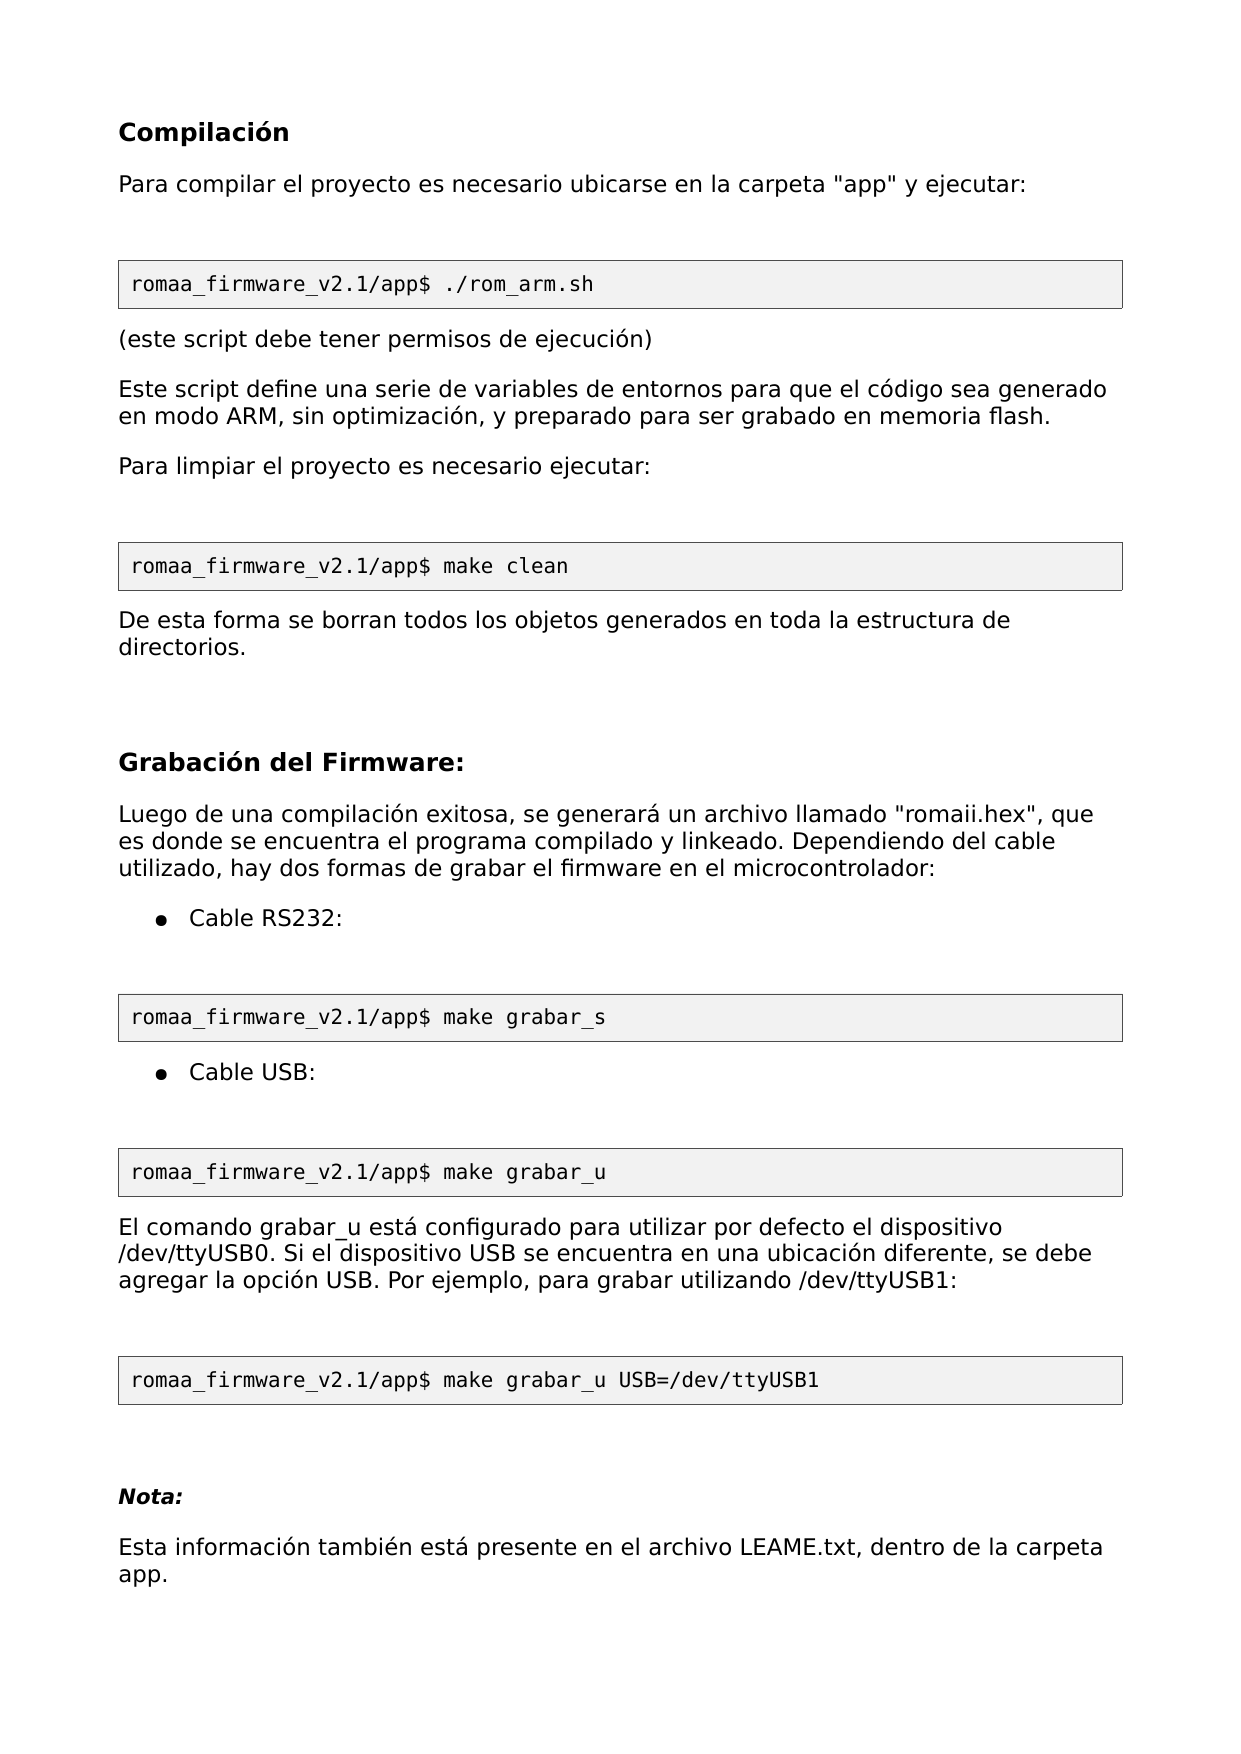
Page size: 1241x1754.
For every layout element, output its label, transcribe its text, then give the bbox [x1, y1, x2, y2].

text El comando grabar_u está configurado para utilizar por defecto el dispositivo /dev/ttyUSB0. Si el dispositivo USB se encuentra en una ubicación diferente, se debe agregar la opción USB. Por ejemplo, para grabar utilizando /dev/ttyUSB1: [118, 1214, 1122, 1294]
subtitle Compilación [118, 118, 1122, 147]
text romaa_firmware_v2.1/app$ make clean [119, 543, 1122, 590]
text Para compilar el proyecto es necesario ubicarse en la carpeta "app" y ejecutar: [118, 172, 1122, 198]
subtitle Grabación del Firmware: [118, 748, 1122, 777]
text Este script define una serie de variables de entornos para que el código sea generado en modo ARM, sin optimización, y preparado para ser grabado en memoria flash. [118, 376, 1122, 429]
subtitle Nota: [118, 1485, 1122, 1510]
text Para limpiar el proyecto es necesario ejecutar: [118, 453, 1122, 480]
text (este script debe tener permisos de ejecución) [118, 326, 1122, 353]
list Cable RS232: [153, 905, 1122, 932]
list Cable USB: [153, 1059, 1122, 1086]
text De esta forma se borran todos los objetos generados en toda la estructura de directorios. [118, 608, 1122, 661]
text romaa_firmware_v2.1/app$ make grabar_u USB=/dev/ttyUSB1 [119, 1357, 1122, 1404]
text romaa_firmware_v2.1/app$ ./rom_arm.sh [119, 261, 1122, 308]
text romaa_firmware_v2.1/app$ make grabar_s [119, 995, 1122, 1041]
text Esta información también está presente en el archivo LEAME.txt, dentro de la carpeta app. [118, 1534, 1122, 1587]
text romaa_firmware_v2.1/app$ make grabar_u [119, 1149, 1122, 1196]
text Luego de una compilación exitosa, se generará un archivo llamado "romaii.hex", que es donde se encuentra el programa compilado y linkeado. Dependiendo del cable utilizado, hay dos formas de grabar el firmware en el microcontrolador: [118, 801, 1122, 881]
